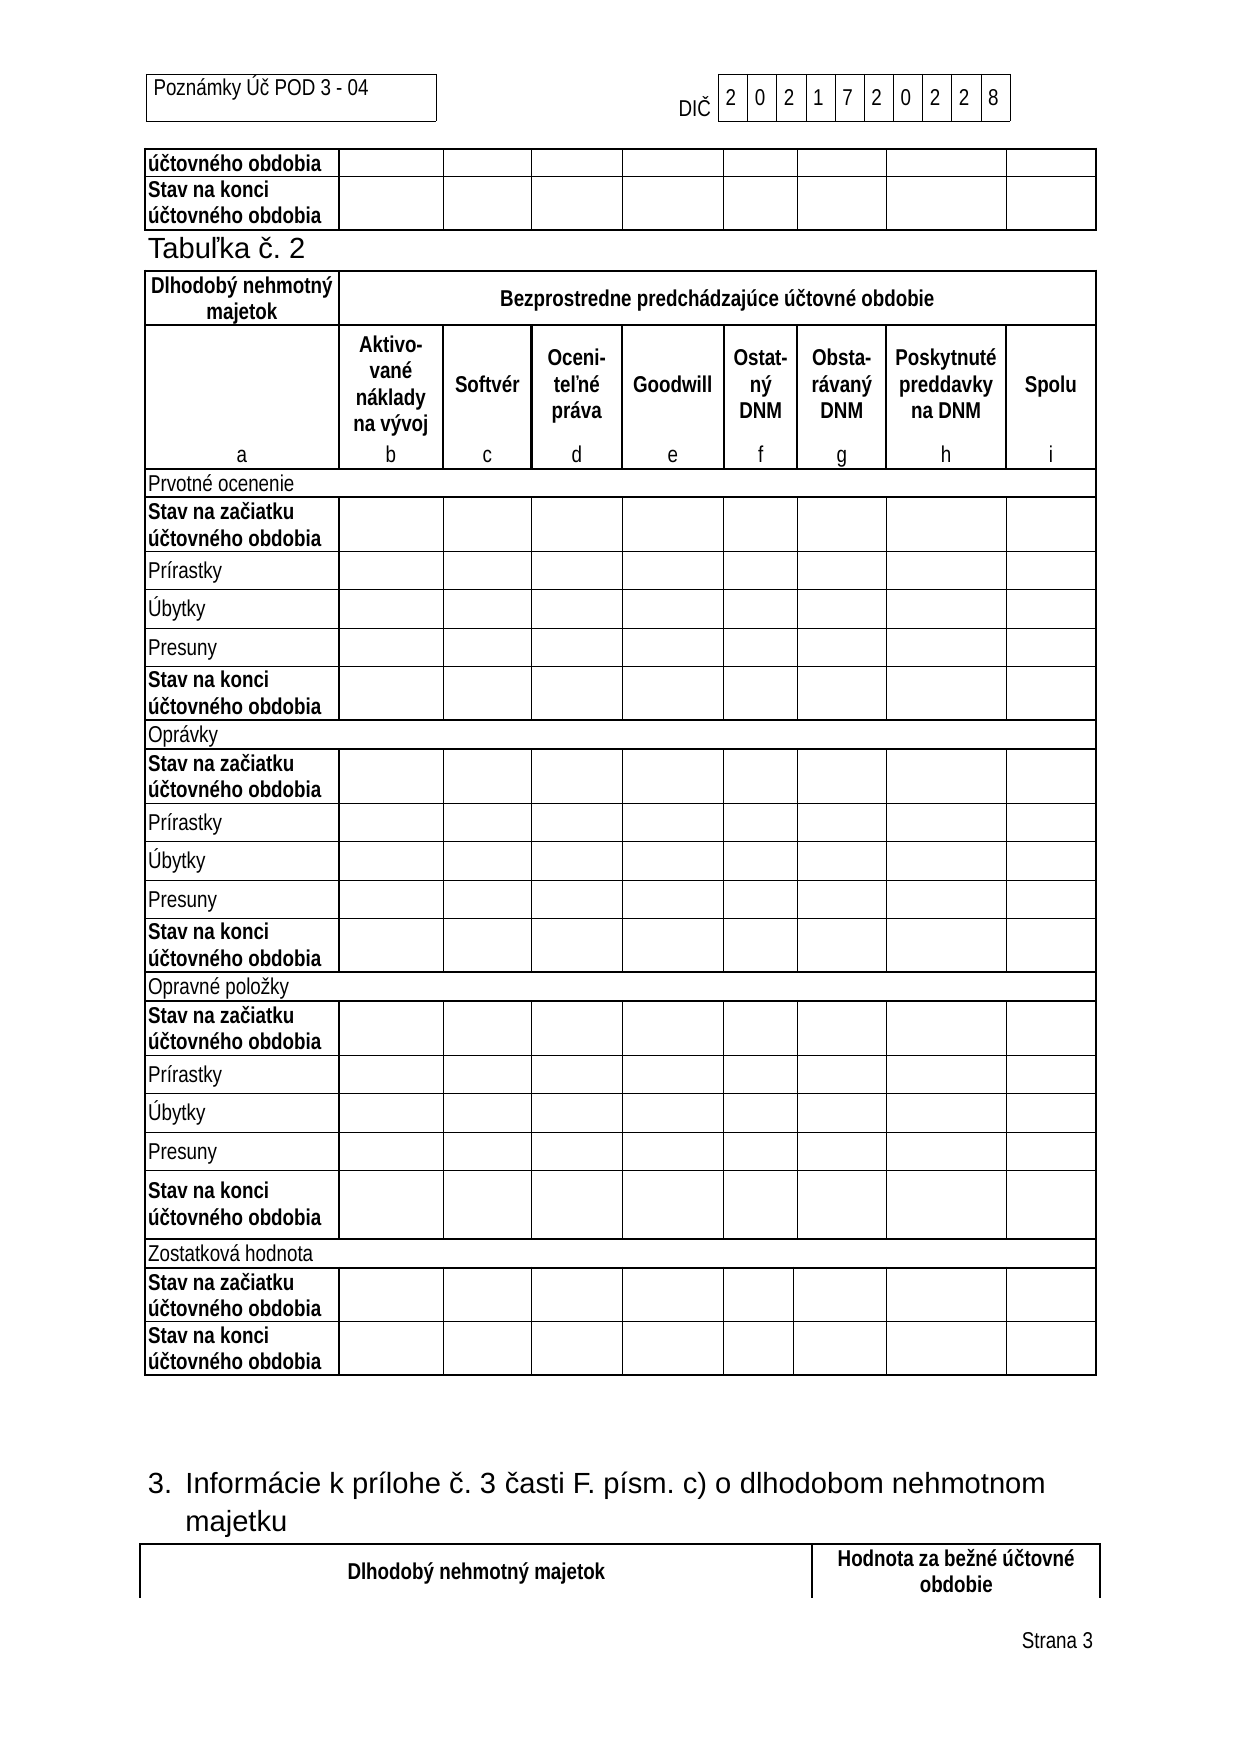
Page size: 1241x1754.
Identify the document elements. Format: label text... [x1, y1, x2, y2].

table_header Hodnota za bežné účtovné obdobie [813, 1545, 1099, 1598]
table_cell [1007, 1002, 1095, 1055]
table_cell [887, 498, 1006, 551]
table_cell [444, 1056, 531, 1093]
table_cell [340, 804, 443, 841]
table_cell [623, 1322, 723, 1374]
table_cell [724, 750, 797, 803]
table_cell [532, 1269, 622, 1321]
title Tabuľka č. 2 [148, 231, 1093, 264]
table_cell [444, 150, 531, 176]
table_cell [532, 1002, 622, 1055]
table_cell Goodwill [623, 326, 723, 441]
table_cell [340, 1171, 443, 1238]
table_cell [887, 1002, 1006, 1055]
table_cell Opravné položky [146, 973, 1095, 1000]
table_cell [623, 1094, 723, 1132]
table_cell [532, 498, 622, 551]
table_cell i [1007, 441, 1095, 468]
table_cell Stav na začiatku účtovného obdobia [146, 1002, 338, 1055]
table_cell [887, 590, 1006, 628]
table_cell [1007, 1269, 1095, 1321]
table_cell [887, 804, 1006, 841]
table_cell [724, 1056, 797, 1093]
table_cell [724, 590, 797, 628]
table_cell e [623, 441, 723, 468]
table_cell Presuny [146, 881, 338, 918]
table_cell [724, 552, 797, 589]
table_cell [1007, 1171, 1095, 1238]
table_cell [444, 881, 531, 918]
table_cell [724, 1171, 797, 1238]
table_cell Prírastky [146, 552, 338, 589]
table_cell Zostatková hodnota [146, 1240, 1095, 1267]
table_cell Softvér [444, 326, 530, 441]
table_cell [887, 667, 1006, 719]
table_cell [1007, 1133, 1095, 1170]
table_cell Stav na konci účtovného obdobia [146, 1171, 338, 1238]
table_cell [532, 804, 622, 841]
table_cell [444, 1171, 531, 1238]
table_cell [623, 1269, 723, 1321]
table_cell [1007, 881, 1095, 918]
table_cell [887, 1133, 1006, 1170]
table_cell [724, 842, 797, 880]
table_cell [444, 1322, 531, 1374]
table_cell [798, 1133, 886, 1170]
table_cell Stav na začiatku účtovného obdobia [146, 750, 338, 803]
table_cell [444, 590, 531, 628]
table_cell Stav na začiatku účtovného obdobia [146, 1269, 338, 1321]
table_cell [444, 1269, 531, 1321]
table_cell [340, 177, 443, 229]
table_cell d [533, 441, 621, 468]
table_cell [623, 1002, 723, 1055]
table_cell c [444, 441, 530, 468]
table_cell [724, 804, 797, 841]
table_cell [340, 750, 443, 803]
table_cell [623, 177, 723, 229]
table_cell [532, 177, 622, 229]
table_cell [340, 1056, 443, 1093]
table_cell [887, 1269, 1006, 1321]
table_cell [623, 552, 723, 589]
table_cell [887, 919, 1006, 971]
table_cell [444, 804, 531, 841]
table_cell Oceni-teľné práva [533, 326, 621, 441]
table_cell [798, 498, 886, 551]
table_cell [798, 552, 886, 589]
table_cell [724, 919, 797, 971]
table_cell a [146, 441, 338, 468]
table_cell Stav na konci účtovného obdobia [146, 1322, 338, 1374]
table_cell [340, 881, 443, 918]
table_cell [724, 1094, 797, 1132]
table_cell [887, 552, 1006, 589]
table_cell Oprávky [146, 721, 1095, 748]
table_cell [724, 881, 797, 918]
table_cell [532, 1056, 622, 1093]
table_cell Presuny [146, 1133, 338, 1170]
table_cell [444, 498, 531, 551]
table_cell [340, 1269, 443, 1321]
table_cell [340, 842, 443, 880]
table_cell [1007, 1094, 1095, 1132]
table_cell [532, 1094, 622, 1132]
table_cell [798, 842, 886, 880]
table_cell [798, 1056, 886, 1093]
table_cell [623, 150, 723, 176]
table_cell h [887, 441, 1005, 468]
table_cell [623, 629, 723, 666]
table_cell [798, 667, 886, 719]
table_cell [444, 842, 531, 880]
table_cell [532, 1322, 622, 1374]
table_cell [340, 1133, 443, 1170]
table_cell [724, 667, 797, 719]
table_cell [623, 498, 723, 551]
table_cell účtovného obdobia [146, 150, 338, 176]
table_cell [887, 1094, 1006, 1132]
table_cell [887, 1056, 1006, 1093]
table_cell Presuny [146, 629, 338, 666]
table_cell Stav na konci účtovného obdobia [146, 177, 338, 229]
table_cell [798, 177, 886, 229]
table_cell [532, 881, 622, 918]
table_cell [340, 667, 443, 719]
table_cell [623, 1171, 723, 1238]
table_header Dlhodobý nehmotný majetok [141, 1545, 811, 1598]
table_cell [724, 629, 797, 666]
table_cell Poskytnuté preddavky na DNM [887, 326, 1005, 441]
table_cell [798, 629, 886, 666]
table_cell [444, 667, 531, 719]
table_cell [532, 667, 622, 719]
title Informácie k prílohe č. 3 časti F. písm. c) o dlhodobom nehmotnom majetku [148, 1466, 1093, 1538]
table_cell [623, 1133, 723, 1170]
table_cell [1007, 150, 1095, 176]
table_cell g [798, 441, 885, 468]
table_cell [794, 1269, 886, 1321]
table_cell [532, 919, 622, 971]
table_cell [1007, 177, 1095, 229]
table_cell Prvotné ocenenie [146, 470, 1095, 496]
table_cell [798, 1094, 886, 1132]
table_cell Úbytky [146, 590, 338, 628]
table_cell [532, 629, 622, 666]
table_cell [798, 150, 886, 176]
table_cell [887, 842, 1006, 880]
table_cell [798, 1171, 886, 1238]
table_cell [444, 1133, 531, 1170]
table_cell [444, 1002, 531, 1055]
table_cell [798, 750, 886, 803]
table_cell Ostat-ný DNM [725, 326, 796, 441]
table_cell [623, 590, 723, 628]
table_cell [724, 1322, 793, 1374]
table_cell [1007, 750, 1095, 803]
table_cell Aktivo-vané náklady na vývoj [340, 326, 442, 441]
table_cell f [725, 441, 796, 468]
table_cell [1007, 804, 1095, 841]
table_cell [623, 842, 723, 880]
table_cell [724, 177, 797, 229]
table_cell [1007, 552, 1095, 589]
table_cell [887, 150, 1006, 176]
table_cell [532, 1133, 622, 1170]
table_cell [623, 804, 723, 841]
table_cell Obsta- rávaný DNM [798, 326, 885, 441]
table_cell [340, 590, 443, 628]
table_cell [724, 498, 797, 551]
table_cell [724, 1133, 797, 1170]
table_cell Spolu [1007, 326, 1095, 441]
table_cell [444, 629, 531, 666]
table_cell [798, 590, 886, 628]
table_cell [532, 750, 622, 803]
table_cell [340, 498, 443, 551]
table_cell [532, 590, 622, 628]
table_cell [532, 842, 622, 880]
table_cell [444, 919, 531, 971]
table_cell Prírastky [146, 804, 338, 841]
table_cell [340, 1094, 443, 1132]
table_header Dlhodobý nehmotný majetok [146, 272, 338, 324]
table_cell [1007, 1056, 1095, 1093]
table_cell [798, 1002, 886, 1055]
table_cell [1007, 1322, 1095, 1374]
table_cell [887, 629, 1006, 666]
table_cell [887, 881, 1006, 918]
table_cell Stav na začiatku účtovného obdobia [146, 498, 338, 551]
table_cell [1007, 498, 1095, 551]
table_cell b [340, 441, 442, 468]
table_cell [887, 1171, 1006, 1238]
table_cell [794, 1322, 886, 1374]
table_cell [798, 919, 886, 971]
table_cell [623, 667, 723, 719]
table_cell [444, 750, 531, 803]
table_cell [444, 552, 531, 589]
table_cell [444, 1094, 531, 1132]
table_cell [798, 881, 886, 918]
table_cell [623, 919, 723, 971]
table_cell Úbytky [146, 1094, 338, 1132]
table_cell Úbytky [146, 842, 338, 880]
table_cell [532, 1171, 622, 1238]
table_cell [887, 750, 1006, 803]
table_cell [340, 919, 443, 971]
table_cell [1007, 667, 1095, 719]
table_cell [1007, 590, 1095, 628]
table_cell [340, 150, 443, 176]
table_cell [340, 1002, 443, 1055]
table_cell [146, 326, 338, 441]
table_cell [724, 1002, 797, 1055]
table_cell [887, 1322, 1006, 1374]
table_cell [1007, 629, 1095, 666]
table_cell [1007, 842, 1095, 880]
table_cell Prírastky [146, 1056, 338, 1093]
table_header Bezprostredne predchádzajúce účtovné obdobie [340, 272, 1095, 324]
table_cell Stav na konci účtovného obdobia [146, 919, 338, 971]
table_cell [444, 177, 531, 229]
table_cell [340, 629, 443, 666]
table_cell [724, 1269, 793, 1321]
table_cell [623, 1056, 723, 1093]
table_cell [340, 552, 443, 589]
table_cell Stav na konci účtovného obdobia [146, 667, 338, 719]
table_cell [798, 804, 886, 841]
table_cell [532, 150, 622, 176]
table_cell [887, 177, 1006, 229]
table_cell [1007, 919, 1095, 971]
table_cell [724, 150, 797, 176]
table_cell [623, 881, 723, 918]
table_cell [623, 750, 723, 803]
table_cell [532, 552, 622, 589]
table_cell [340, 1322, 443, 1374]
